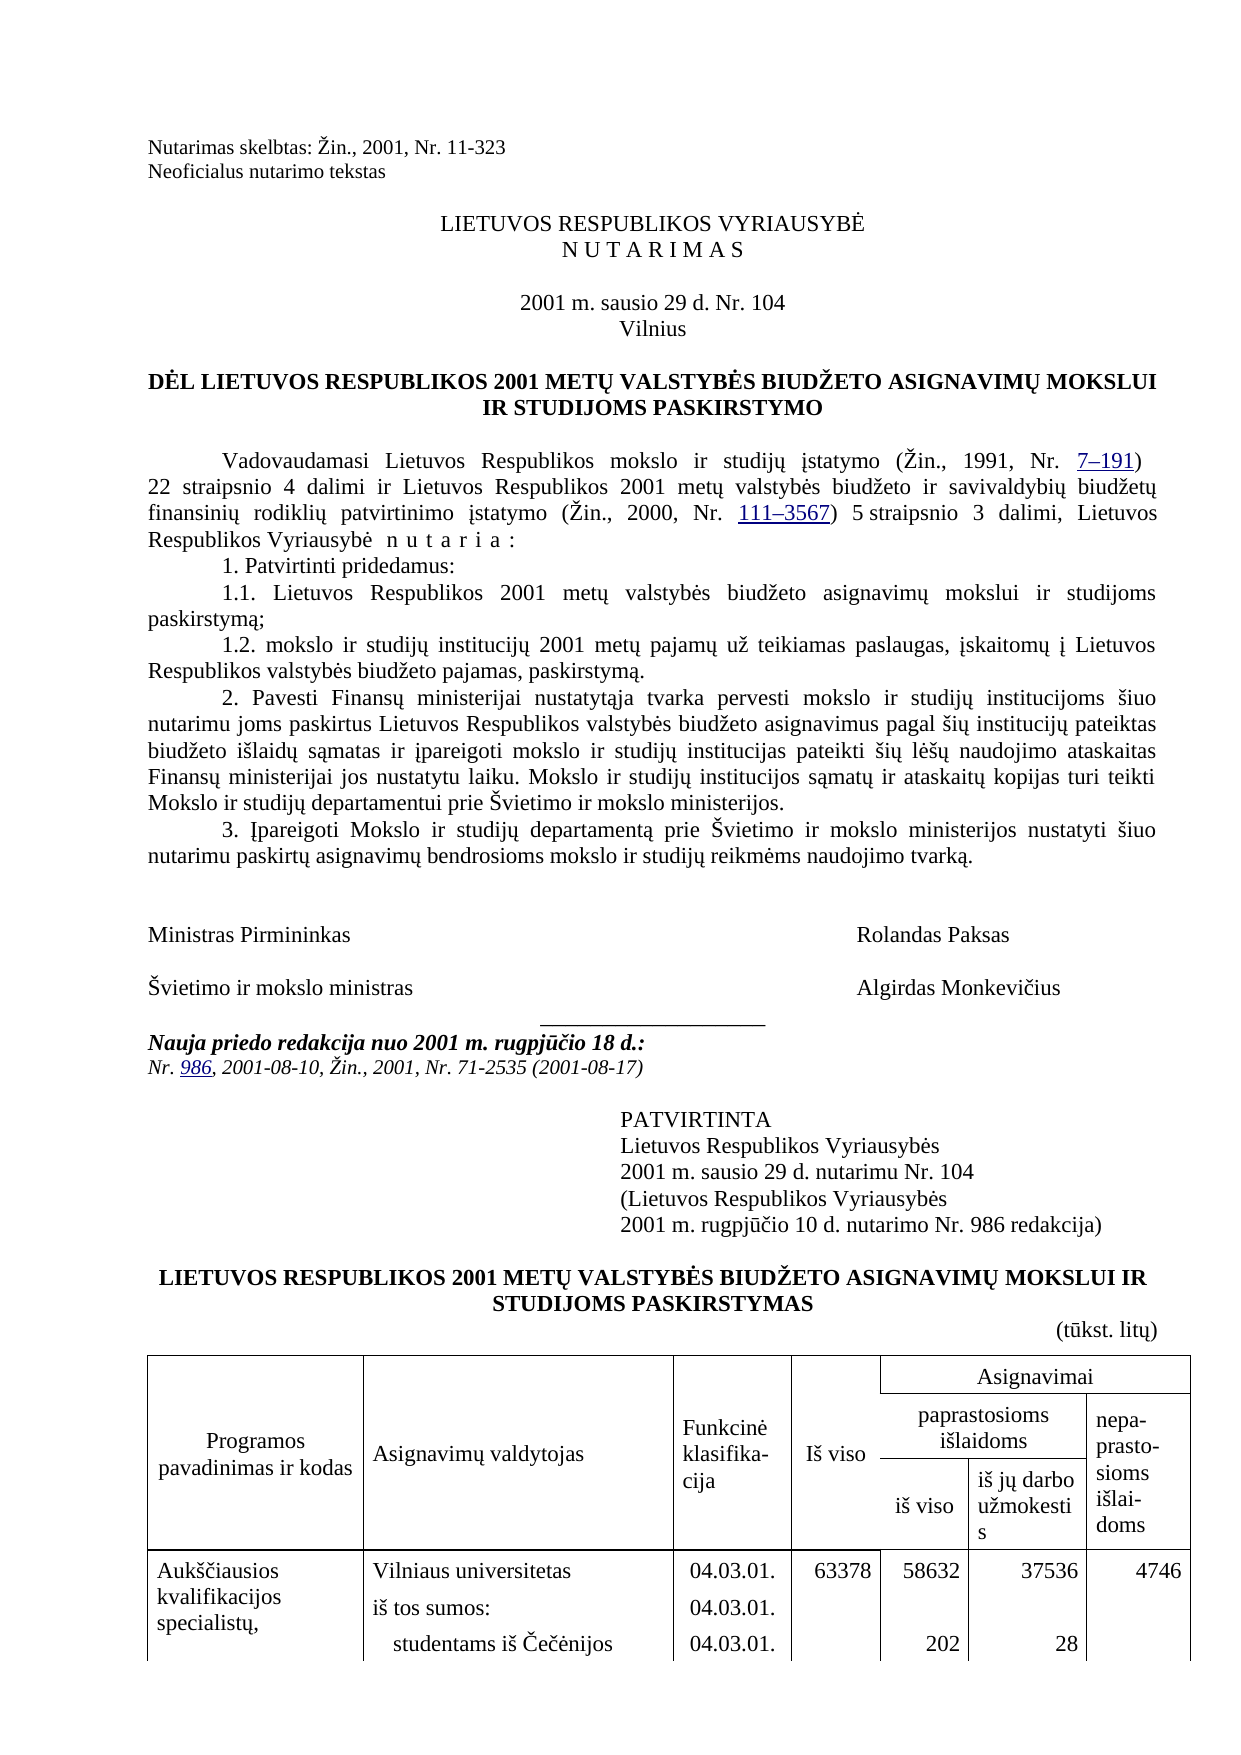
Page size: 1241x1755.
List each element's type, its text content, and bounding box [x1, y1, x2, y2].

table_cell nepa-prasto-sioms išlai-doms [1087, 1394, 1190, 1549]
table_cell paprastosioms išlaidoms [880, 1394, 1086, 1458]
table_cell 04.03.01. [674, 1587, 791, 1624]
table_cell 04.03.01. [674, 1551, 791, 1587]
table_header Funkcinė klasifika-cija [674, 1356, 791, 1549]
table_header Asignavimų valdytojas [364, 1356, 673, 1549]
text (tūkst. litų) [148, 1317, 1158, 1343]
table_cell 04.03.01. [674, 1624, 791, 1661]
table_cell [1087, 1587, 1190, 1624]
table_header Iš viso [792, 1356, 880, 1549]
table_cell iš tos sumos: [364, 1587, 673, 1624]
table_cell 202 [881, 1624, 968, 1661]
text __________________ [148, 1000, 1158, 1029]
text 3. Įpareigoti Mokslo ir studijų departamentą prie Švietimo ir mokslo ministerijos nustatyti šiuo nutarimu paskirtų asignavimų bendrosioms mokslo ir studijų reikmėms naudojimo tvarką. [148, 816, 1158, 868]
table_cell studentams iš Čečėnijos [364, 1624, 673, 1661]
text Nauja priedo redakcija nuo 2001 m. rugpjūčio 18 d.: [148, 1029, 1158, 1055]
table_cell Vilniaus universitetas [364, 1551, 673, 1587]
text Vilnius [148, 315, 1158, 341]
text Nutarimas skelbtas: Žin., 2001, Nr. 11-323 [148, 135, 1158, 159]
table_header Asignavimai [881, 1356, 1190, 1393]
text Švietimo ir mokslo ministras Algirdas Monkevičius [148, 974, 1158, 1000]
text 2. Pavesti Finansų ministerijai nustatytąja tvarka pervesti mokslo ir studijų institucijoms šiuo nutarimu joms paskirtus Lietuvos Respublikos valstybės biudžeto asignavimus pagal šių institucijų pateiktas biudžeto išlaidų sąmatas ir įpareigoti mokslo ir studijų institucijas pateikti šių lėšų naudojimo ataskaitas Finansų ministerijai jos nustatytu laiku. Mokslo ir studijų institucijos sąmatų ir ataskaitų kopijas turi teikti Mokslo ir studijų departamentui prie Švietimo ir mokslo ministerijos. [148, 684, 1158, 816]
table_cell [1087, 1624, 1190, 1661]
text LIETUVOS RESPUBLIKOS VYRIAUSYBĖ [148, 209, 1158, 236]
table_cell [792, 1587, 880, 1624]
table_cell iš viso [880, 1459, 968, 1549]
table_cell 28 [969, 1624, 1086, 1661]
table_cell iš jų darbo užmokestis [969, 1459, 1086, 1549]
text Nr. 986, 2001-08-10, Žin., 2001, Nr. 71-2535 (2001-08-17) [148, 1055, 1093, 1079]
table_header Programos pavadinimas ir kodas [148, 1356, 363, 1549]
text Lietuvos Respublikos Vyriausybės 2001 m. sausio 29 d. nutarimu Nr. 104 (Lietuvos Respublikos Vyriausybės 2001 m. rugpjūčio 10 d. nutarimo Nr. 986 redakcija) [620, 1132, 1158, 1237]
text 2001 m. sausio 29 d. Nr. 104 [148, 289, 1158, 315]
text Patvirtinta [620, 1106, 1158, 1132]
text Neoficialus nutarimo tekstas [148, 159, 1158, 183]
table_cell 37536 [969, 1550, 1086, 1587]
text 1. Patvirtinti pridedamus: [148, 552, 1158, 578]
text N U T A R I M A S [148, 236, 1158, 262]
table_cell Aukščiausios kvalifikacijos specialistų, [148, 1551, 363, 1661]
table_cell 4746 [1087, 1550, 1190, 1587]
text Lietuvos Respublikos 2001 metų valstybės biudžeto asignavimų mokslui ir studijoms paskirstymas [148, 1264, 1158, 1317]
text 1.2. mokslo ir studijų institucijų 2001 metų pajamų už teikiamas paslaugas, įskaitomų į Lietuvos Respublikos valstybės biudžeto pajamas, paskirstymą. [148, 631, 1158, 684]
text Vadovaudamasi Lietuvos Respublikos mokslo ir studijų įstatymo (Žin., 1991, Nr. 7–191) 22 straipsnio 4 dalimi ir Lietuvos Respublikos 2001 metų valstybės biudžeto ir savivaldybių biudžetų finansinių rodiklių patvirtinimo įstatymo (Žin., 2000, Nr. 111–3567) 5 straipsnio 3 dalimi, Lietuvos Respublikos Vyriausybė nutaria: [148, 447, 1158, 552]
table_cell [969, 1587, 1086, 1624]
table_cell [881, 1587, 968, 1624]
table_cell 63378 [792, 1551, 880, 1587]
text Ministras Pirmininkas Rolandas Paksas [148, 921, 1158, 947]
subtitle DĖL Lietuvos RESPUBLIKOS 2001 metų valstybės biudžeto ASIGNAVIMŲ mokslui ir studijoms PASKIRSTYMO [148, 368, 1158, 420]
table_cell [792, 1624, 880, 1661]
text 1.1. Lietuvos Respublikos 2001 metų valstybės biudžeto asignavimų mokslui ir studijoms paskirstymą; [148, 578, 1158, 631]
table_cell 58632 [881, 1550, 968, 1587]
